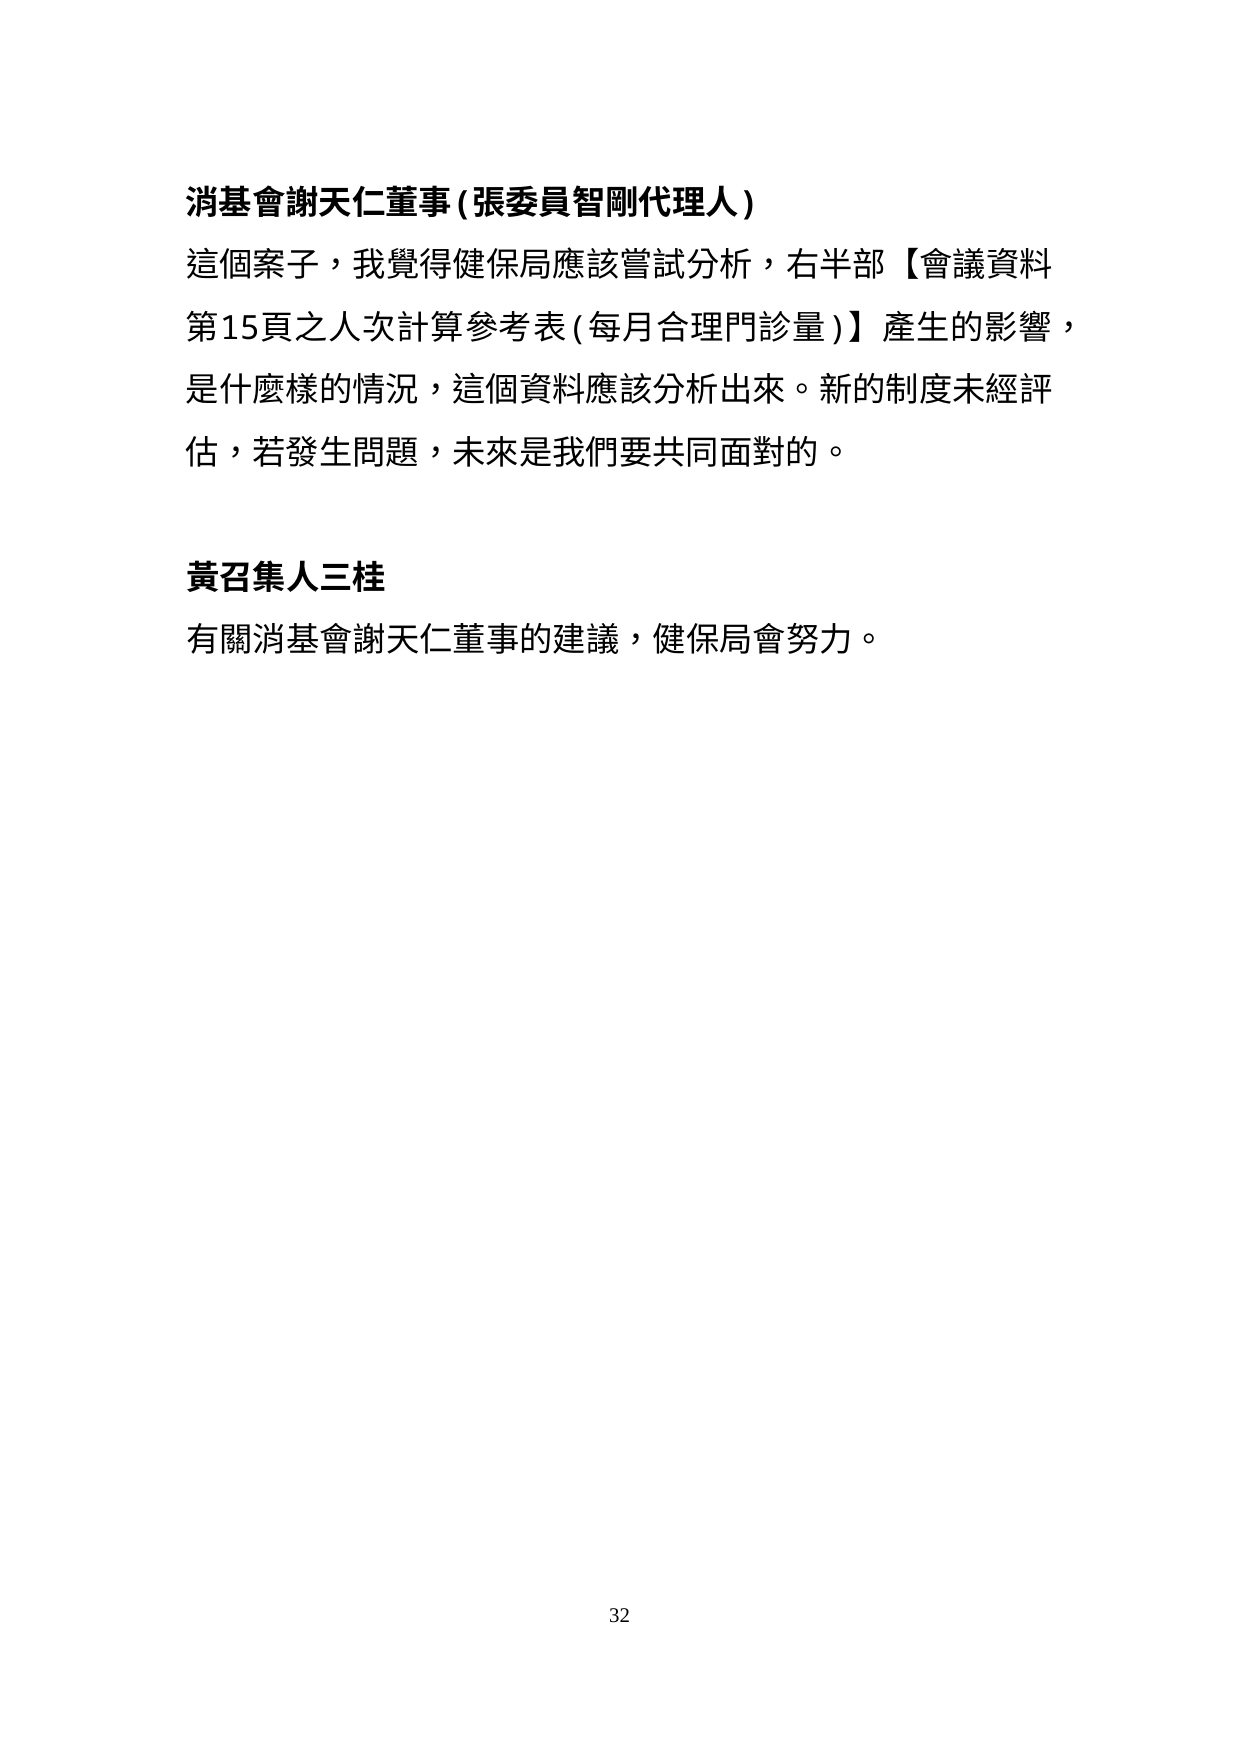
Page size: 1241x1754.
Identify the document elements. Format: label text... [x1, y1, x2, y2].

text 消基會謝天仁董事(張委員智剛代理人) [185, 158, 1053, 221]
text 這個案子，我覺得健保局應該嘗試分析，右半部【會議資料第15頁之人次計算參考表(每月合理門診量)】產生的影響，是什麼樣的情況，這個資料應該分析出來。新的制度未經評估，若發生問題，未來是我們要共同面對的。 [186, 221, 1053, 471]
text 有關消基會謝天仁董事的建議，健保局會努力。 [186, 596, 1053, 658]
text 黃召集人三桂 [186, 533, 1053, 596]
